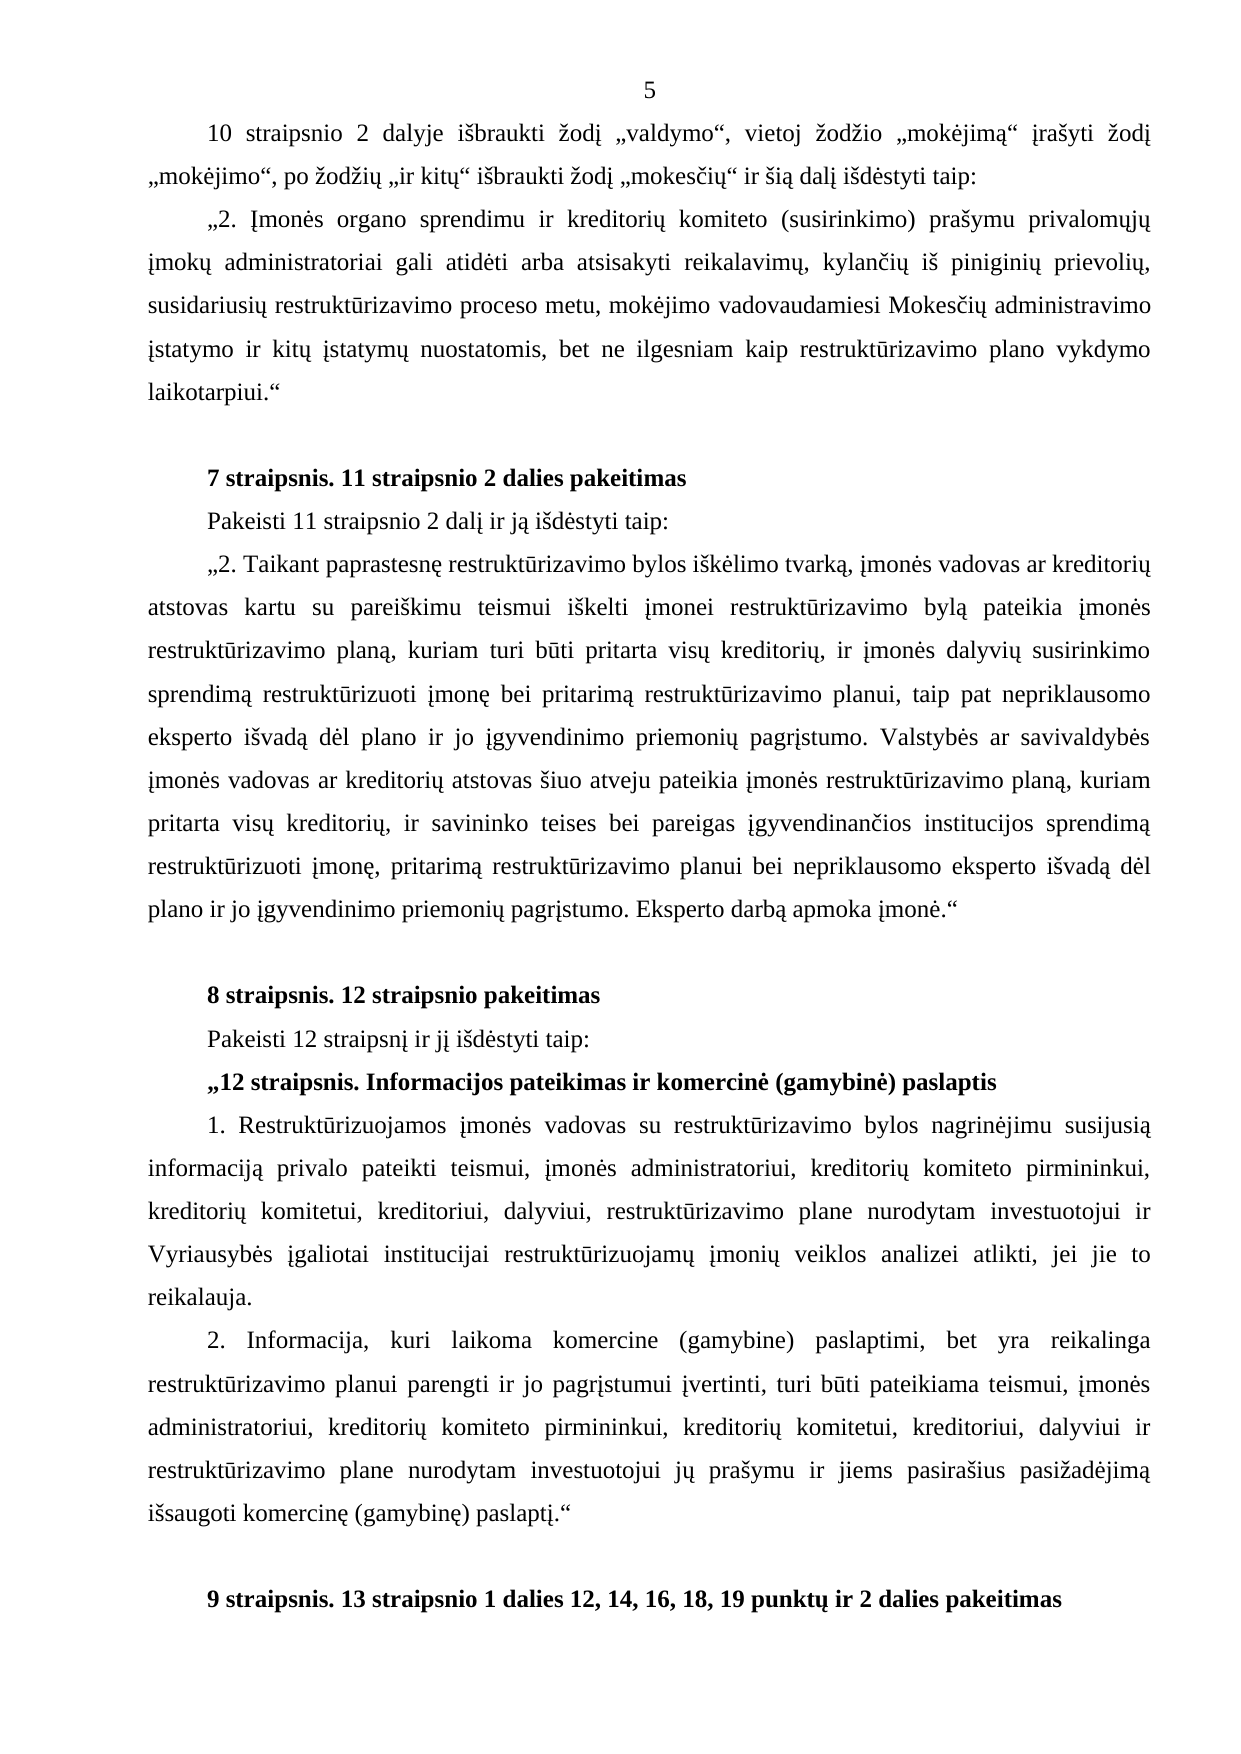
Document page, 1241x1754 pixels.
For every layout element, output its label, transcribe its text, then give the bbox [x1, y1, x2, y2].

text 9 straipsnis. 13 straipsnio 1 dalies 12, 14, 16, 18, 19 punktų ir 2 dalies pakeitimas [148, 1584, 1152, 1613]
text „2. Įmonės organo sprendimu ir kreditorių komiteto (susirinkimo) prašymu privalomųjų įmokų administratoriai gali atidėti arba atsisakyti reikalavimų, kylančių iš piniginių prievolių, susidariusių restruktūrizavimo proceso metu, mokėjimo vadovaudamiesi Mokesčių administravimo įstatymo ir kitų įstatymų nuostatomis, bet ne ilgesniam kaip restruktūrizavimo plano vykdymo laikotarpiui.“ [148, 204, 1152, 406]
text 10 straipsnio 2 dalyje išbraukti žodį „valdymo“, vietoj žodžio „mokėjimą“ įrašyti žodį „mokėjimo“, po žodžių „ir kitų“ išbraukti žodį „mokesčių“ ir šią dalį išdėstyti taip: [148, 118, 1152, 190]
text 8 straipsnis. 12 straipsnio pakeitimas [148, 981, 1152, 1009]
text 2. Informacija, kuri laikoma komercine (gamybine) paslaptimi, bet yra reikalinga restruktūrizavimo planui parengti ir jo pagrįstumui įvertinti, turi būti pateikiama teismui, įmonės administratoriui, kreditorių komiteto pirmininkui, kreditorių komitetui, kreditoriui, dalyviui ir restruktūrizavimo plane nurodytam investuotojui jų prašymu ir jiems pasirašius pasižadėjimą išsaugoti komercinę (gamybinę) paslaptį.“ [148, 1326, 1152, 1527]
text 1. Restruktūrizuojamos įmonės vadovas su restruktūrizavimo bylos nagrinėjimu susijusią informaciją privalo pateikti teismui, įmonės administratoriui, kreditorių komiteto pirmininkui, kreditorių komitetui, kreditoriui, dalyviui, restruktūrizavimo plane nurodytam investuotojui ir Vyriausybės įgaliotai institucijai restruktūrizuojamų įmonių veiklos analizei atlikti, jei jie to reikalauja. [148, 1110, 1152, 1311]
text Pakeisti 11 straipsnio 2 dalį ir ją išdėstyti taip: [148, 506, 1152, 535]
text Pakeisti 12 straipsnį ir jį išdėstyti taip: [148, 1024, 1152, 1052]
text „2. Taikant paprastesnę restruktūrizavimo bylos iškėlimo tvarką, įmonės vadovas ar kreditorių atstovas kartu su pareiškimu teismui iškelti įmonei restruktūrizavimo bylą pateikia įmonės restruktūrizavimo planą, kuriam turi būti pritarta visų kreditorių, ir įmonės dalyvių susirinkimo sprendimą restruktūrizuoti įmonę bei pritarimą restruktūrizavimo planui, taip pat nepriklausomo eksperto išvadą dėl plano ir jo įgyvendinimo priemonių pagrįstumo. Valstybės ar savivaldybės įmonės vadovas ar kreditorių atstovas šiuo atveju pateikia įmonės restruktūrizavimo planą, kuriam pritarta visų kreditorių, ir savininko teises bei pareigas įgyvendinančios institucijos sprendimą restruktūrizuoti įmonę, pritarimą restruktūrizavimo planui bei nepriklausomo eksperto išvadą dėl plano ir jo įgyvendinimo priemonių pagrįstumo. Eksperto darbą apmoka įmonė.“ [148, 549, 1152, 923]
text „12 straipsnis. Informacijos pateikimas ir komercinė (gamybinė) paslaptis [148, 1067, 1152, 1096]
text 7 straipsnis. 11 straipsnio 2 dalies pakeitimas [148, 463, 1152, 492]
